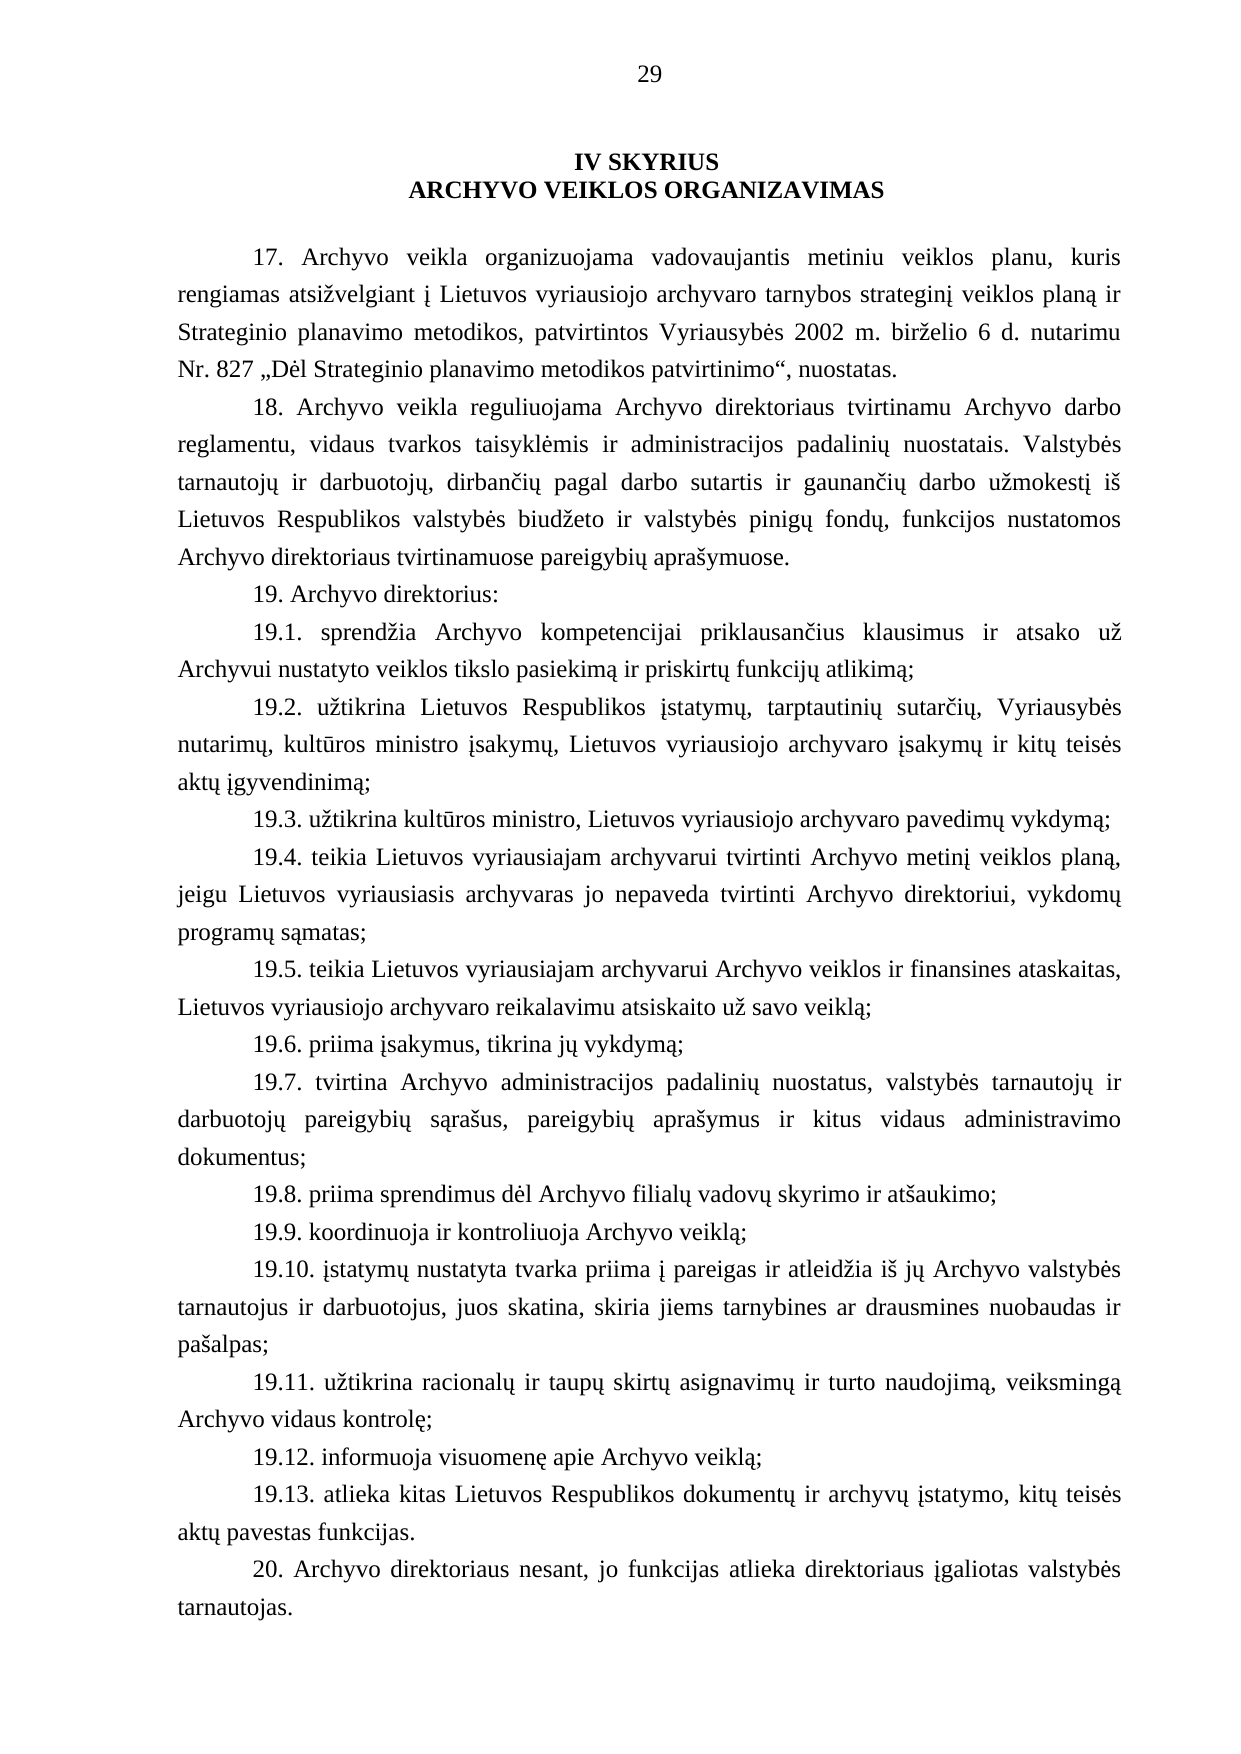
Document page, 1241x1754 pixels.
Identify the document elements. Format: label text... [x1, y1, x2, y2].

text 19.3. užtikrina kultūros ministro, Lietuvos vyriausiojo archyvaro pavedimų vykdymą; [177, 796, 1122, 833]
text 18. Archyvo veikla reguliuojama Archyvo direktoriaus tvirtinamu Archyvo darbo reglamentu, vidaus tvarkos taisyklėmis ir administracijos padalinių nuostatais. Valstybės tarnautojų ir darbuotojų, dirbančių pagal darbo sutartis ir gaunančių darbo užmokestį iš Lietuvos Respublikos valstybės biudžeto ir valstybės pinigų fondų, funkcijos nustatomos Archyvo direktoriaus tvirtinamuose pareigybių aprašymuose. [177, 383, 1122, 571]
text 20. Archyvo direktoriaus nesant, jo funkcijas atlieka direktoriaus įgaliotas valstybės tarnautojas. [177, 1546, 1122, 1621]
text IV SKYRIUS [177, 147, 1122, 176]
text 19.7. tvirtina Archyvo administracijos padalinių nuostatus, valstybės tarnautojų ir darbuotojų pareigybių sąrašus, pareigybių aprašymus ir kitus vidaus administravimo dokumentus; [177, 1058, 1122, 1171]
text 19.11. užtikrina racionalų ir taupų skirtų asignavimų ir turto naudojimą, veiksmingą Archyvo vidaus kontrolę; [177, 1358, 1122, 1433]
text 19.4. teikia Lietuvos vyriausiajam archyvarui tvirtinti Archyvo metinį veiklos planą, jeigu Lietuvos vyriausiasis archyvaras jo nepaveda tvirtinti Archyvo direktoriui, vykdomų programų sąmatas; [177, 833, 1122, 946]
text 19.5. teikia Lietuvos vyriausiajam archyvarui Archyvo veiklos ir finansines ataskaitas, Lietuvos vyriausiojo archyvaro reikalavimu atsiskaito už savo veiklą; [177, 946, 1122, 1021]
text 19.6. priima įsakymus, tikrina jų vykdymą; [177, 1021, 1122, 1058]
text 17. Archyvo veikla organizuojama vadovaujantis metiniu veiklos planu, kuris rengiamas atsižvelgiant į Lietuvos vyriausiojo archyvaro tarnybos strateginį veiklos planą ir Strateginio planavimo metodikos, patvirtintos Vyriausybės 2002 m. birželio 6 d. nutarimu Nr. 827 „Dėl Strateginio planavimo metodikos patvirtinimo“, nuostatas. [177, 233, 1122, 383]
text 19.12. informuoja visuomenę apie Archyvo veiklą; [177, 1433, 1122, 1471]
text 19.8. priima sprendimus dėl Archyvo filialų vadovų skyrimo ir atšaukimo; [177, 1171, 1122, 1208]
text 19. Archyvo direktorius: [177, 571, 1122, 608]
text 19.2. užtikrina Lietuvos Respublikos įstatymų, tarptautinių sutarčių, Vyriausybės nutarimų, kultūros ministro įsakymų, Lietuvos vyriausiojo archyvaro įsakymų ir kitų teisės aktų įgyvendinimą; [177, 683, 1122, 796]
text 19.10. įstatymų nustatyta tvarka priima į pareigas ir atleidžia iš jų Archyvo valstybės tarnautojus ir darbuotojus, juos skatina, skiria jiems tarnybines ar drausmines nuobaudas ir pašalpas; [177, 1246, 1122, 1358]
text 19.1. sprendžia Archyvo kompetencijai priklausančius klausimus ir atsako už Archyvui nustatyto veiklos tikslo pasiekimą ir priskirtų funkcijų atlikimą; [177, 608, 1122, 683]
text 19.9. koordinuoja ir kontroliuoja Archyvo veiklą; [177, 1208, 1122, 1246]
text ARCHYVO VEIKLOS ORGANIZAVIMAS [177, 176, 1122, 204]
text 19.13. atlieka kitas Lietuvos Respublikos dokumentų ir archyvų įstatymo, kitų teisės aktų pavestas funkcijas. [177, 1471, 1122, 1546]
